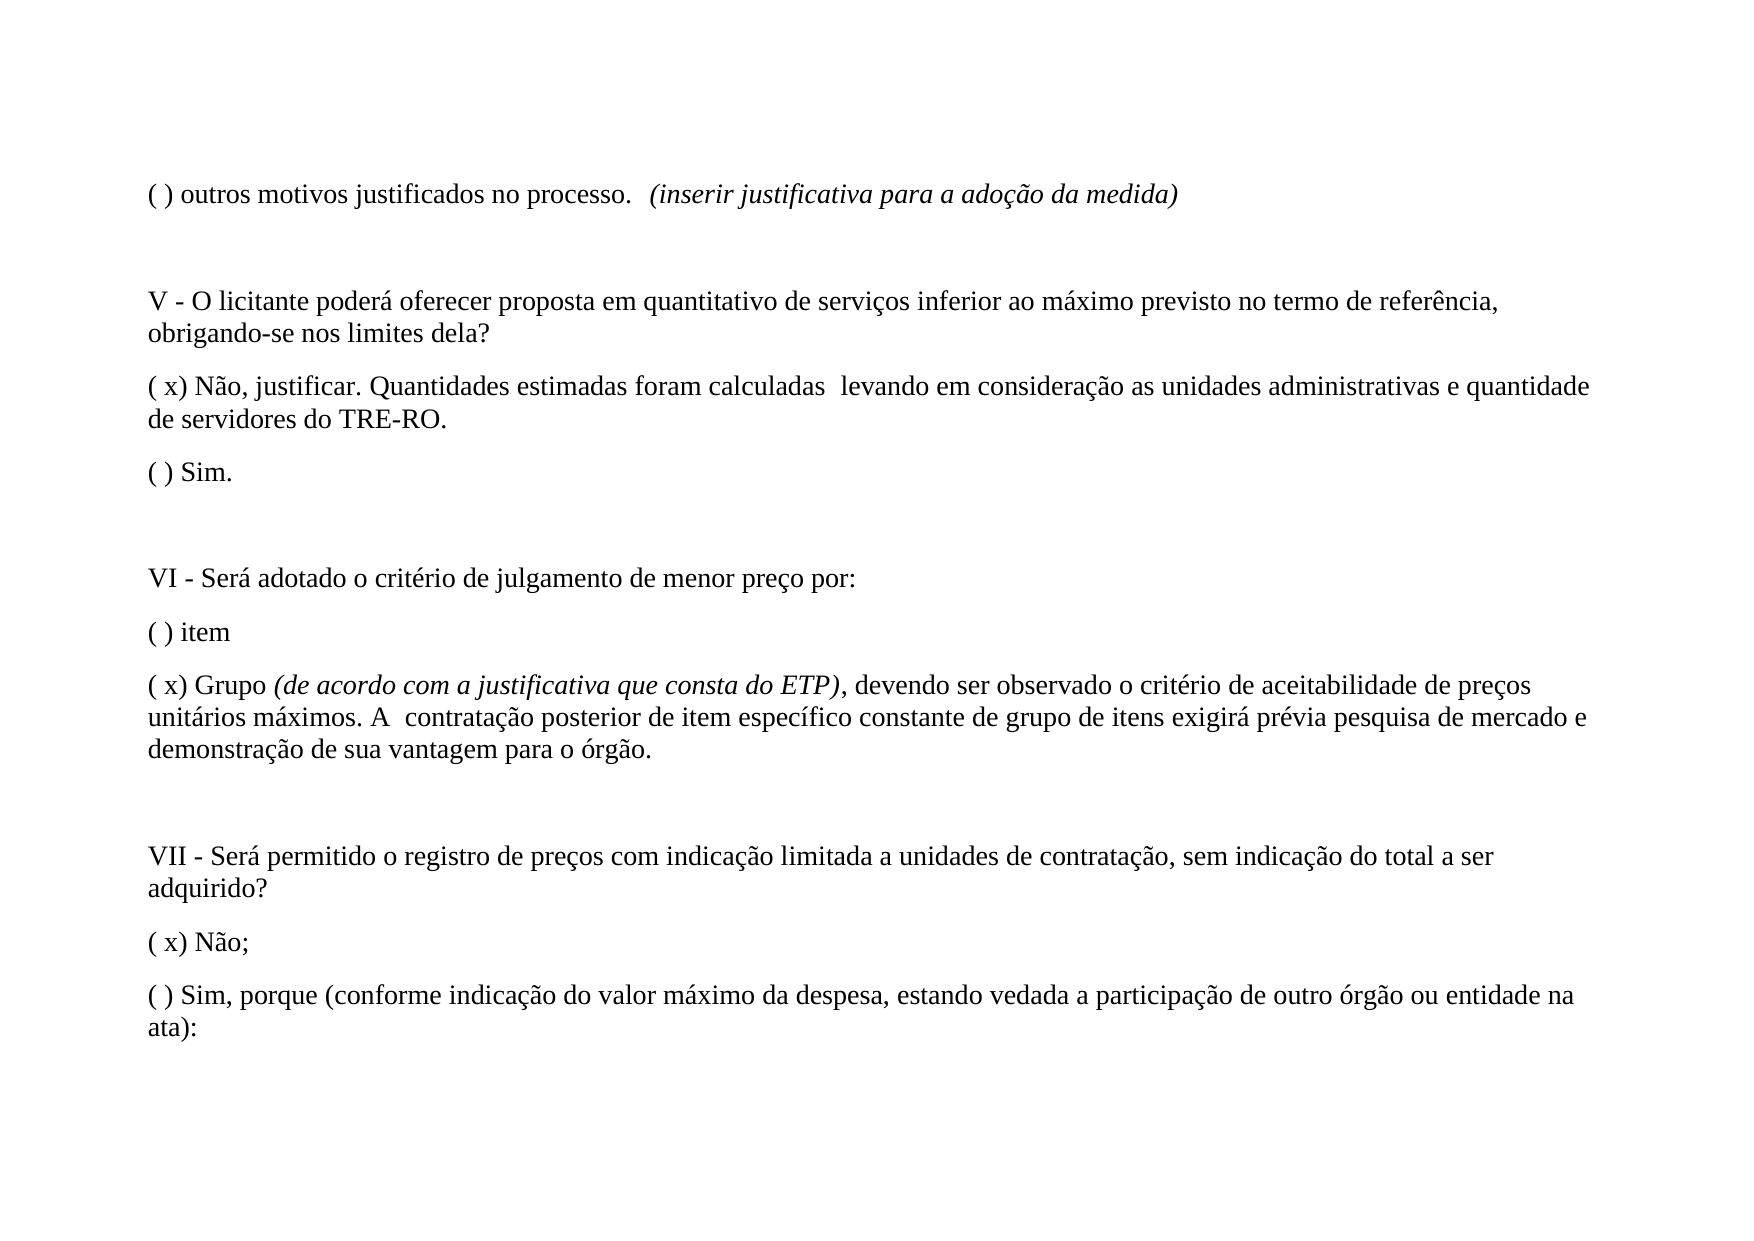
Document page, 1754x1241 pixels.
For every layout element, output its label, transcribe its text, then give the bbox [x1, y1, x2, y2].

text ( ) outros motivos justificados no processo. (inserir justificativa para a adoção da medida) [148, 177, 1606, 209]
text ( x) Não, justificar. Quantidades estimadas foram calculadas levando em consideração as unidades administrativas e quantidade de servidores do TRE-RO. [148, 369, 1606, 434]
text ( x) Não; [148, 925, 1606, 957]
text ( ) Sim. [148, 455, 1606, 487]
text ( x) Grupo (de acordo com a justificativa que consta do ETP), devendo ser observado o critério de aceitabilidade de preços unitários máximos. A contratação posterior de item específico constante de grupo de itens exigirá prévia pesquisa de mercado e demonstração de sua vantagem para o órgão. [148, 668, 1606, 765]
text VII - Será permitido o registro de preços com indicação limitada a unidades de contratação, sem indicação do total a ser adquirido? [148, 839, 1606, 904]
text ( ) item [148, 614, 1606, 647]
text ( ) Sim, porque (conforme indicação do valor máximo da despesa, estando vedada a participação de outro órgão ou entidade na ata): [148, 978, 1606, 1043]
text VI - Será adotado o critério de julgamento de menor preço por: [148, 561, 1606, 594]
text V - O licitante poderá oferecer proposta em quantitativo de serviços inferior ao máximo previsto no termo de referência, obrigando-se nos limites dela? [148, 284, 1606, 348]
